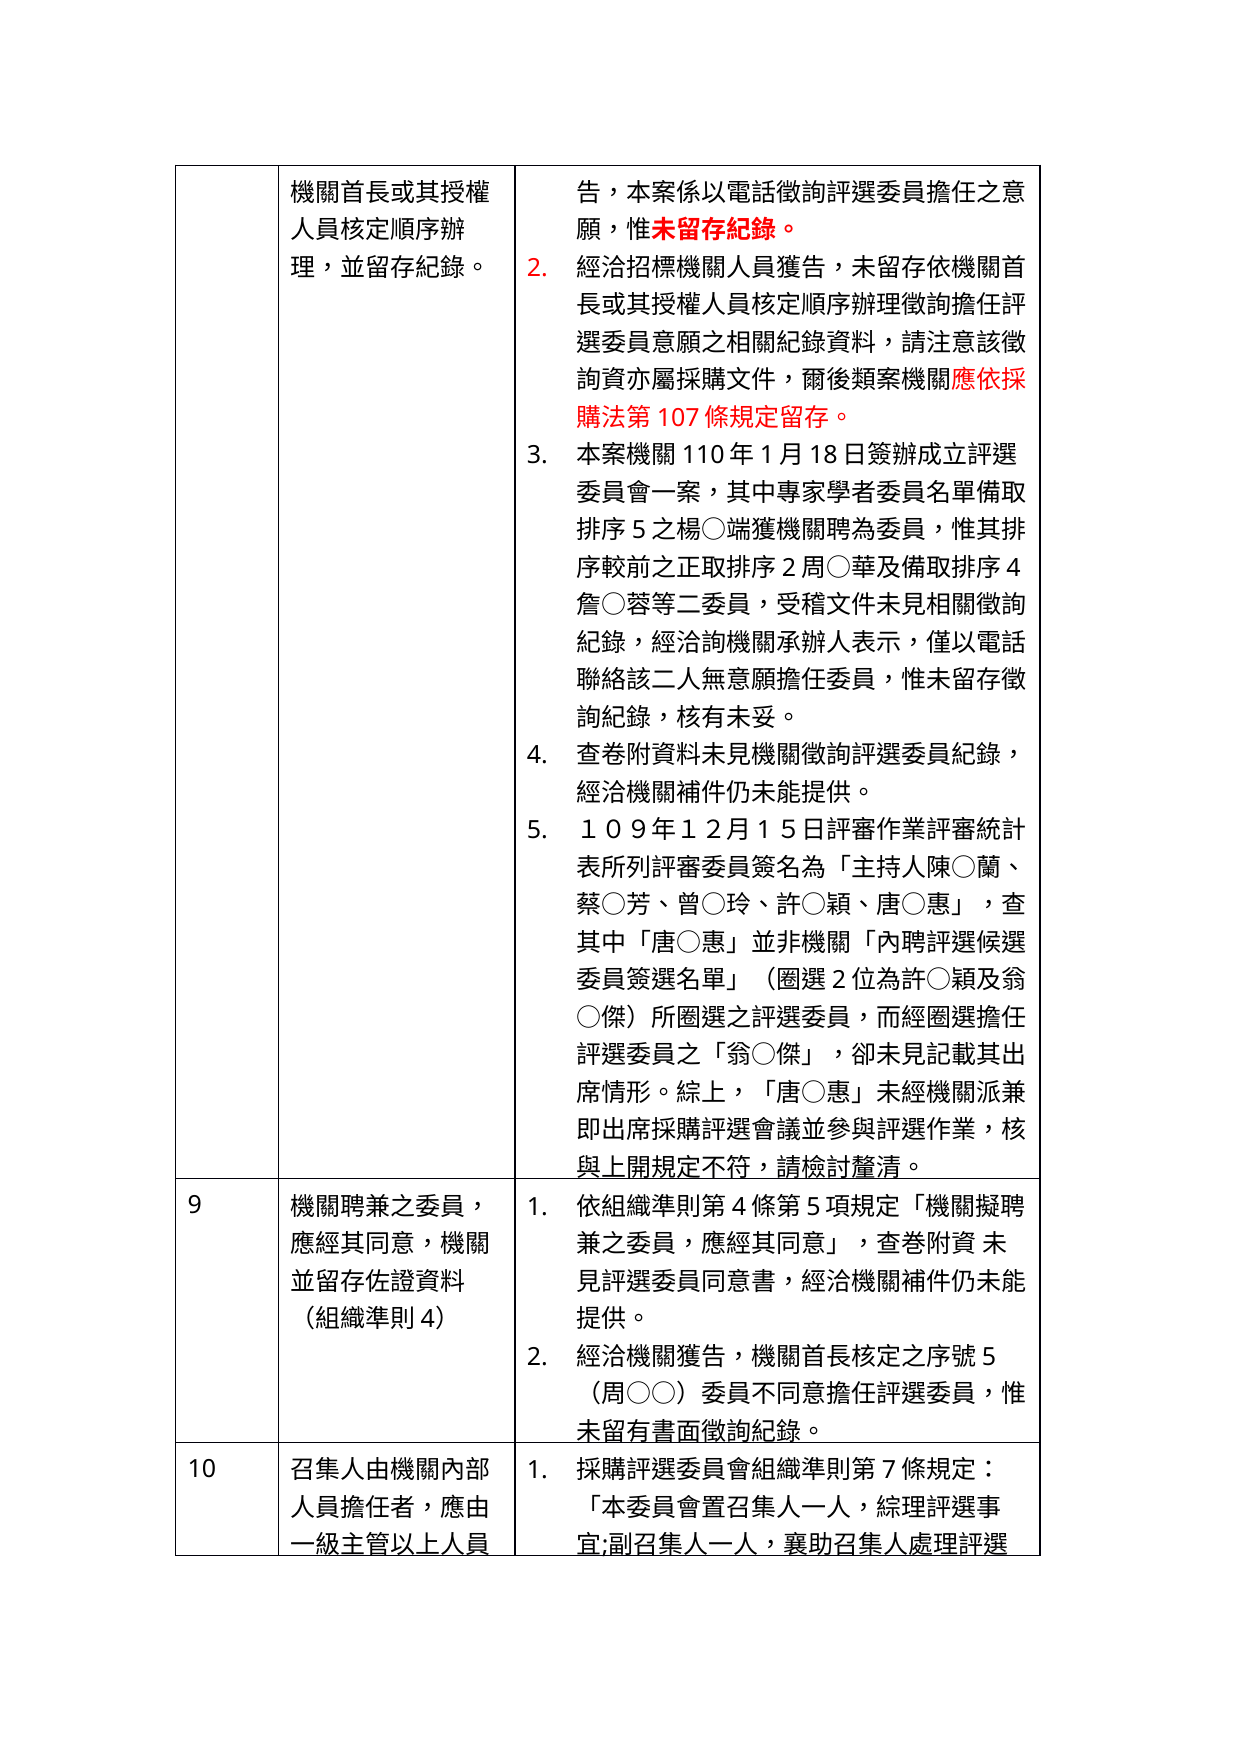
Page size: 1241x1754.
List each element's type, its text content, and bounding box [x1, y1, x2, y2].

table_cell [176, 166, 278, 1178]
table_cell 10 [176, 1443, 278, 1555]
table_cell 機關聘兼之委員，應經其同意，機關並留存佐證資料（組織準則4） [279, 1179, 514, 1442]
table_cell 組織準則第4條第5項規定：「機關擬聘兼之委員，應經其同意」，經洽機關獲告，本案係以電話徵詢評選委員擔任之意願，惟未留存紀錄。 經洽招標機關人員獲告，未留存依機關首長或其授權人員核定順序辦理徵詢擔任評選委員意願之相關紀錄資料，請注意該徵詢資亦屬採購文件，爾後類案機關應依採購法第107條規定留存。 本案機關110年1月18日簽辦成立評選委員會一案，其中專家學者委員名單備取排序5之楊○端獲機關聘為委員，惟其排序較前之正取排序2周○華及備取排序4詹○蓉等二委員，受稽文件未見相關徵詢紀錄，經洽詢機關承辦人表示，僅以電話聯絡該二人無意願擔任委員，惟未留存徵詢紀錄，核有未妥。 查卷附資料未見機關徵詢評選委員紀錄， 經洽機關補件仍未能提供。 １０９年１２月1５日評審作業評審統計表所列評審委員簽名為「主持人陳○蘭、蔡○芳、曾○玲、許○穎、唐○惠」，查其中「唐○惠」並非機關「內聘評選候選委員簽選名單」（圈選2位為許○穎及翁○傑）所圈選之評選委員，而經圈選擔任評選委員之「翁○傑」，卻未見記載其出席情形。綜上，「唐○惠」未經機關派兼即出席採購評選會議並參與評選作業，核與上開規定不符，請檢討釐清。 [516, 166, 1039, 1178]
table_cell 召集人由機關內部人員擔任者，應由一級主管以上人員 [279, 1443, 514, 1555]
table_cell 機關首長或其授權人員核定順序辦理，並留存紀錄。 [279, 166, 514, 1178]
table_cell 依組織準則第4條第5項規定「機關擬聘兼之委員，應經其同意」，查巻附資 未見評選委員同意書，經洽機關補件仍未能提供。 經洽機關獲告，機關首長核定之序號5（周○○）委員不同意擔任評選委員，惟未留有書面徵詢紀錄。 [516, 1179, 1039, 1442]
table_cell 採購評選委員會組織準則第7條規定：「本委員會置召集人一人，綜理評選事宜;副召集人一人，襄助召集人處理評選事宜（第1項）。召集人、副召集人均為委員，由機關首長或其授權人員指定委員擔任，或由委員互選產生之;召集人由機關內部人員擔任者，應由一級主管以上人員任之（第2項）。」機關110年2月23日簽辦採購評選委員會，機關首長並未指派召集人及副召集人，另查機關評選會議紀錄亦無記載由委員互選產生召集人及副召集人之紀錄，與上開規定未盡相符，請檢討。 查巻附資料（機關109年12月2日簽辦成立評選委員會及工作小組簽及機關內聘評選委員簽選名單），本案採購評選委員會未見依上開規定置召集人副召集人，請檢討。 [516, 1443, 1039, 1555]
table_cell 9 [176, 1179, 278, 1442]
